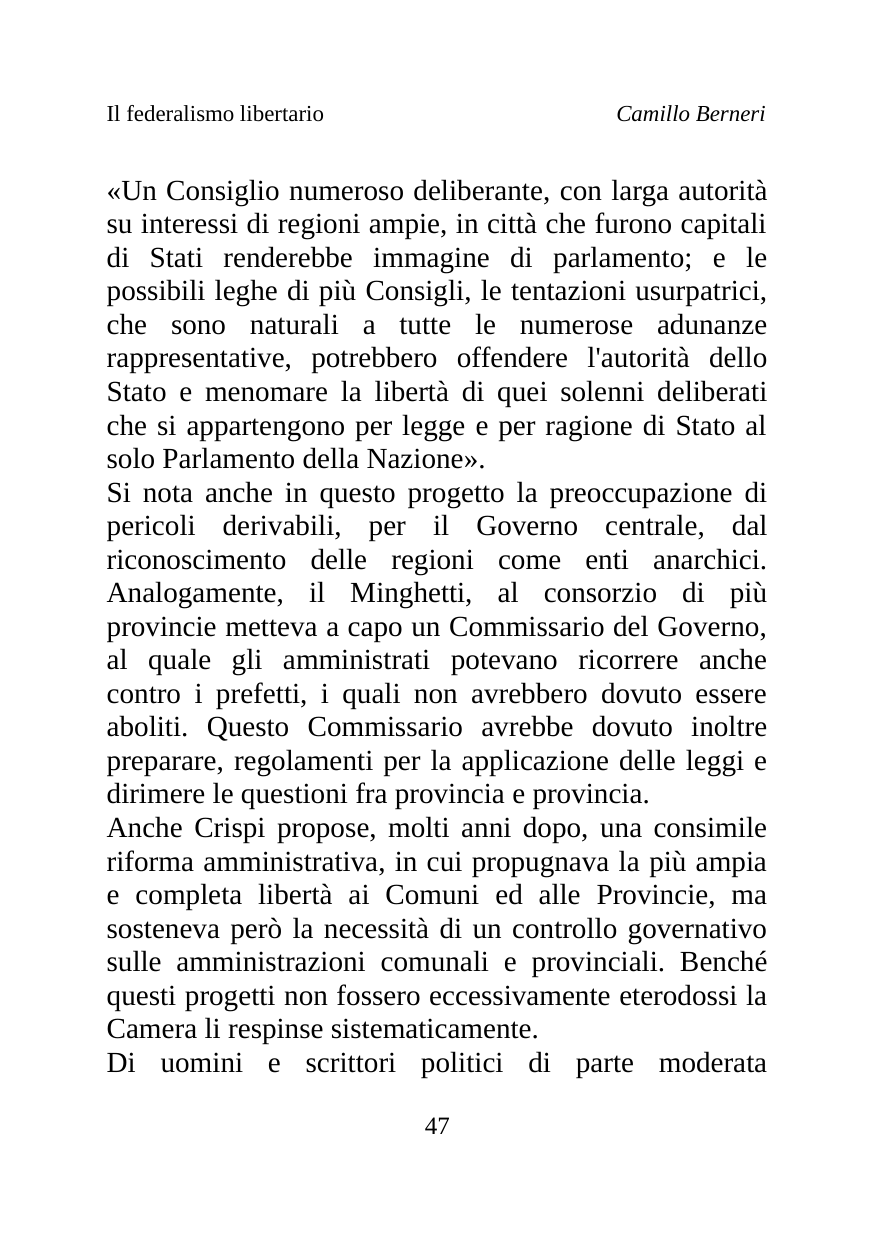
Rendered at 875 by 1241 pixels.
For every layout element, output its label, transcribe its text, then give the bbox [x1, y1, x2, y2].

text Anche Crispi propose, molti anni dopo, una consimile riforma amministrativa, in cui propugnava la più ampia e completa libertà ai Comuni ed alle Provincie, ma sosteneva però la necessità di un controllo governativo sulle amministrazioni comunali e provinciali. Benché questi progetti non fossero eccessivamente eterodossi la Camera li respinse sistematicamente. [106, 810, 768, 1045]
text Si nota anche in questo progetto la preoccupazione di pericoli derivabili, per il Governo centrale, dal riconoscimento delle regioni come enti anarchici. Analogamente, il Minghetti, al consorzio di più provincie metteva a capo un Commissario del Governo, al quale gli amministrati potevano ricorrere anche contro i prefetti, i quali non avrebbero dovuto essere aboliti. Questo Commissario avrebbe dovuto inoltre preparare, regolamenti per la applicazione delle leggi e dirimere le questioni fra provincia e provincia. [106, 475, 768, 810]
text Di uomini e scrittori politici di parte moderata [106, 1045, 768, 1078]
text «Un Consiglio numeroso deliberante, con larga autorità su interessi di regioni ampie, in città che furono capitali di Stati renderebbe immagine di parlamento; e le possibili leghe di più Consigli, le tentazioni usurpatrici, che sono naturali a tutte le numerose adunanze rappresentative, potrebbero offendere l'autorità dello Stato e menomare la libertà di quei solenni deliberati che si appartengono per legge e per ragione di Stato al solo Parlamento della Nazione». [106, 173, 768, 475]
